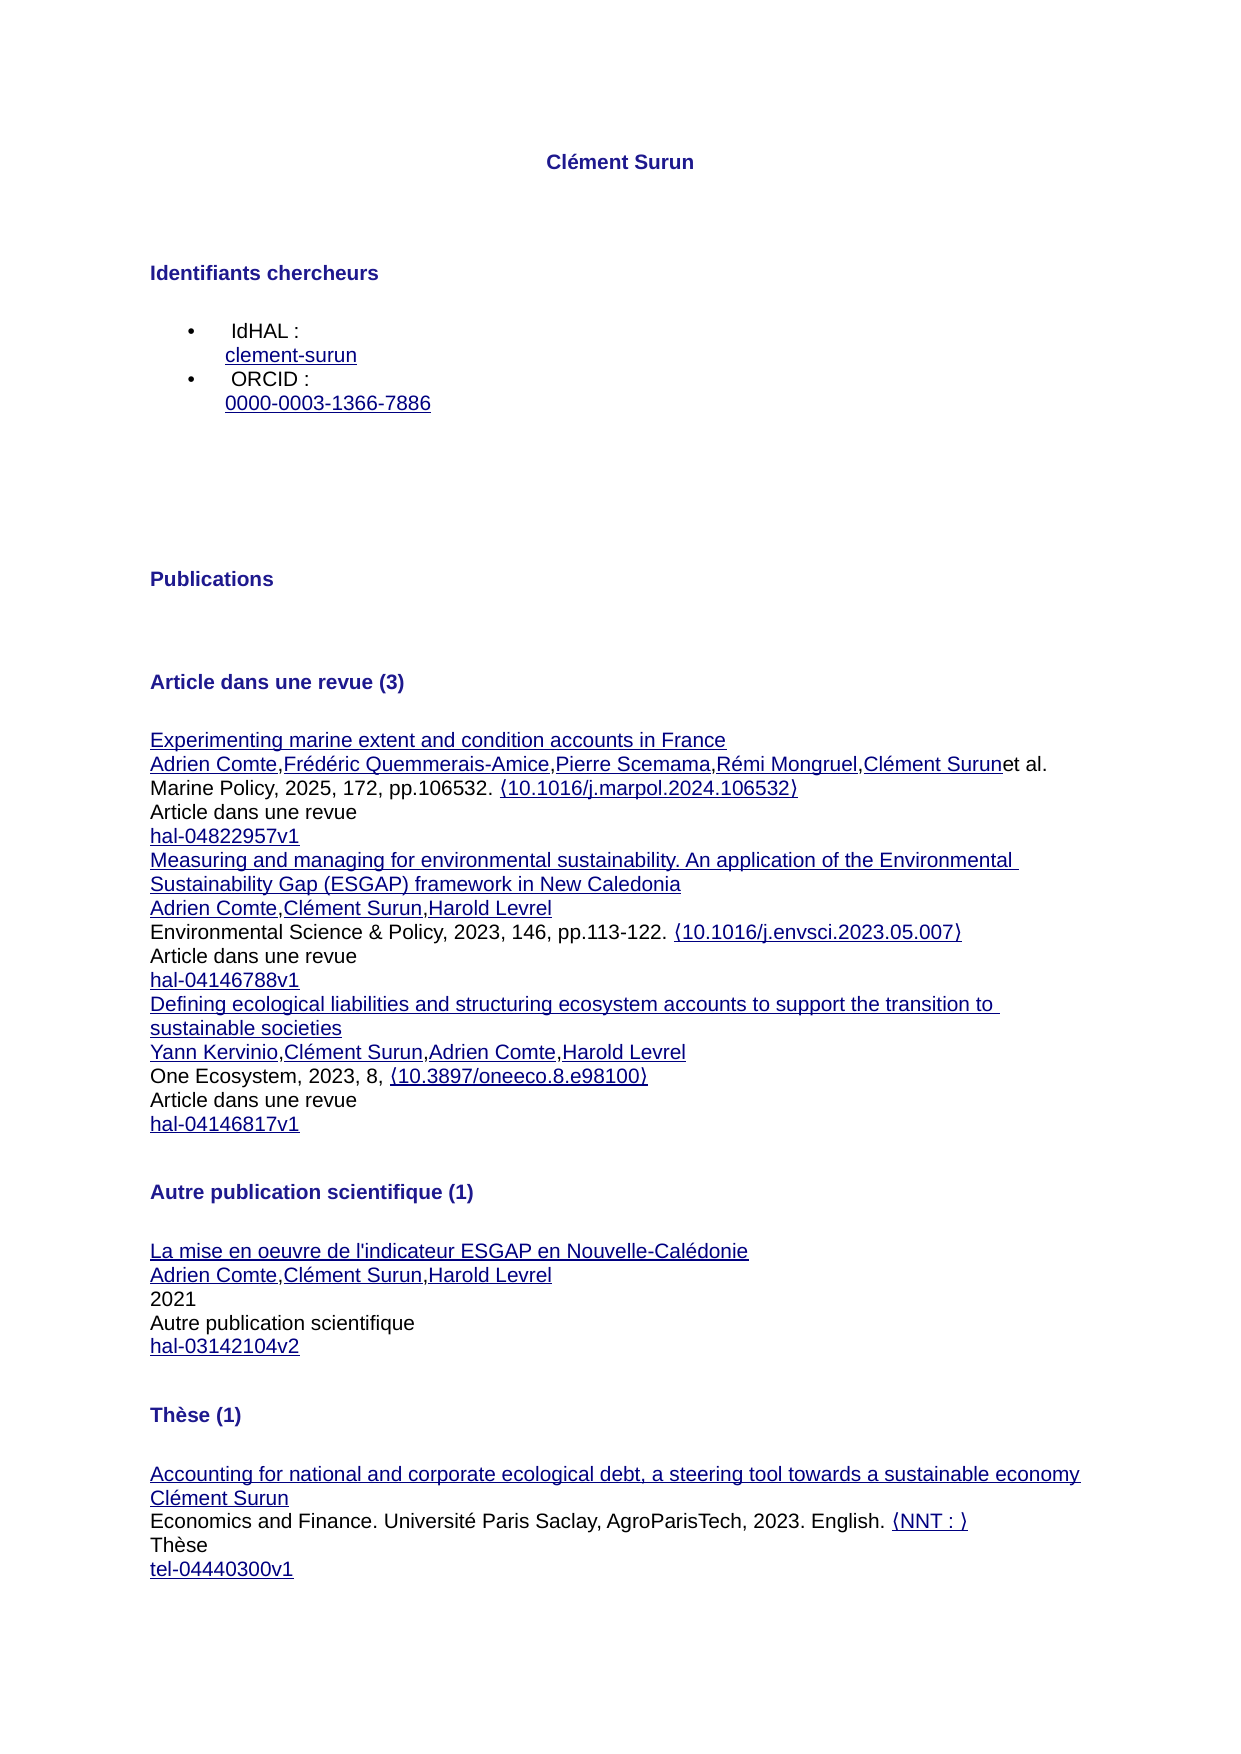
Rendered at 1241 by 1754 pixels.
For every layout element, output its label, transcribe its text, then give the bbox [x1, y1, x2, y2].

table_header Experimenting marine extent and condition accounts in France Adrien Comte,Frédéric Quemmerais-Amice,Pierre Scemama,Rémi Mongruel,Clément Surunet al. Marine Policy, 2025, 172, pp.106532. ⟨10.1016/j.marpol.2024.106532⟩ Article dans une revue hal-04822957v1 [150, 728, 1090, 848]
subtitle Identifiants chercheurs [150, 260, 1090, 284]
subtitle Autre publication scientifique (1) [150, 1180, 1090, 1204]
subtitle Article dans une revue (3) [150, 670, 1090, 694]
subtitle Publications [150, 567, 1090, 591]
list clement-surun [187, 343, 1090, 367]
list 0000-0003-1366-7886 [187, 391, 1090, 414]
table_cell Measuring and managing for environmental sustainability. An application of the Environmental Sustainability Gap (ESGAP) framework in New Caledonia Adrien Comte,Clément Surun,Harold Levrel Environmental Science & Policy, 2023, 146, pp.113-122. ⟨10.1016/j.envsci.2023.05.007⟩ Article dans une revue hal-04146788v1 [150, 848, 1090, 992]
table_header Accounting for national and corporate ecological debt, a steering tool towards a sustainable economy Clément Surun Economics and Finance. Université Paris Saclay, AgroParisTech, 2023. English. ⟨NNT : ⟩ Thèse tel-04440300v1 [150, 1461, 1090, 1581]
list IdHAL : [187, 319, 1090, 343]
table_header La mise en oeuvre de l'indicateur ESGAP en Nouvelle-Calédonie Adrien Comte,Clément Surun,Harold Levrel 2021 Autre publication scientifique hal-03142104v2 [150, 1239, 1090, 1358]
subtitle Thèse (1) [150, 1403, 1090, 1427]
subtitle Clément Surun [150, 150, 1090, 174]
table_cell Defining ecological liabilities and structuring ecosystem accounts to support the transition to sustainable societies Yann Kervinio,Clément Surun,Adrien Comte,Harold Levrel One Ecosystem, 2023, 8, ⟨10.3897/oneeco.8.e98100⟩ Article dans une revue hal-04146817v1 [150, 992, 1090, 1135]
list ORCID : [187, 367, 1090, 391]
